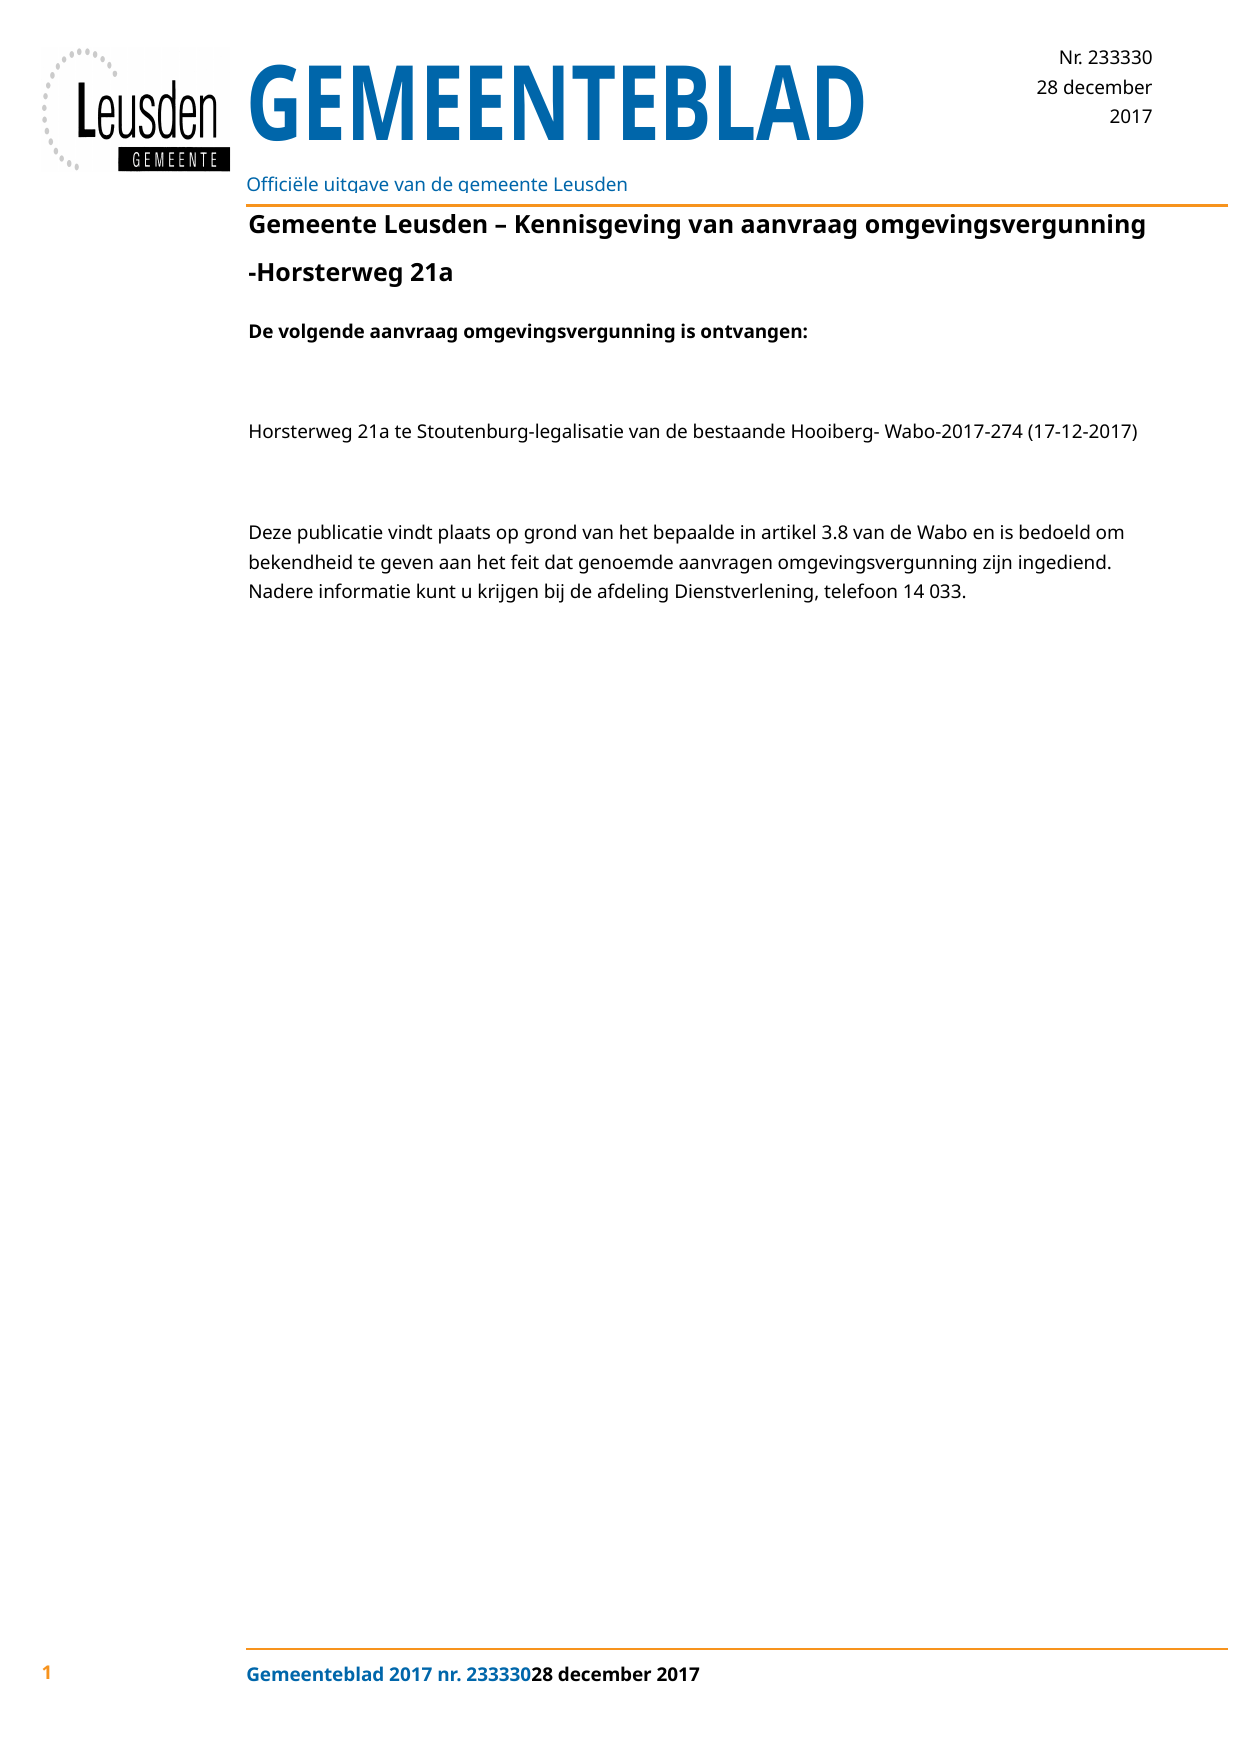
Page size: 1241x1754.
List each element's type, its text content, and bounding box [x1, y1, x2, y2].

text Deze publicatie vindt plaats op grond van het bepaalde in artikel 3.8 van de Wabo en is bedoeld om bekendheid te geven aan het feit dat genoemde aanvragen omgevingsvergunning zijn ingediend. Nadere informatie kunt u krijgen bij de afdeling Dienstverlening, telefoon 14 033. [248, 519, 1152, 604]
text De volgende aanvraag omgevingsvergunning is ontvangen: [248, 318, 1152, 344]
picture [41, 47, 231, 172]
text Gemeente Leusden – Kennisgeving van aanvraag omgevingsvergunning -Horsterweg 21a [248, 207, 1152, 288]
text Horsterweg 21a te Stoutenburg-legalisatie van de bestaande Hooiberg- Wabo-2017-274 (17-12-2017) [248, 419, 1152, 444]
